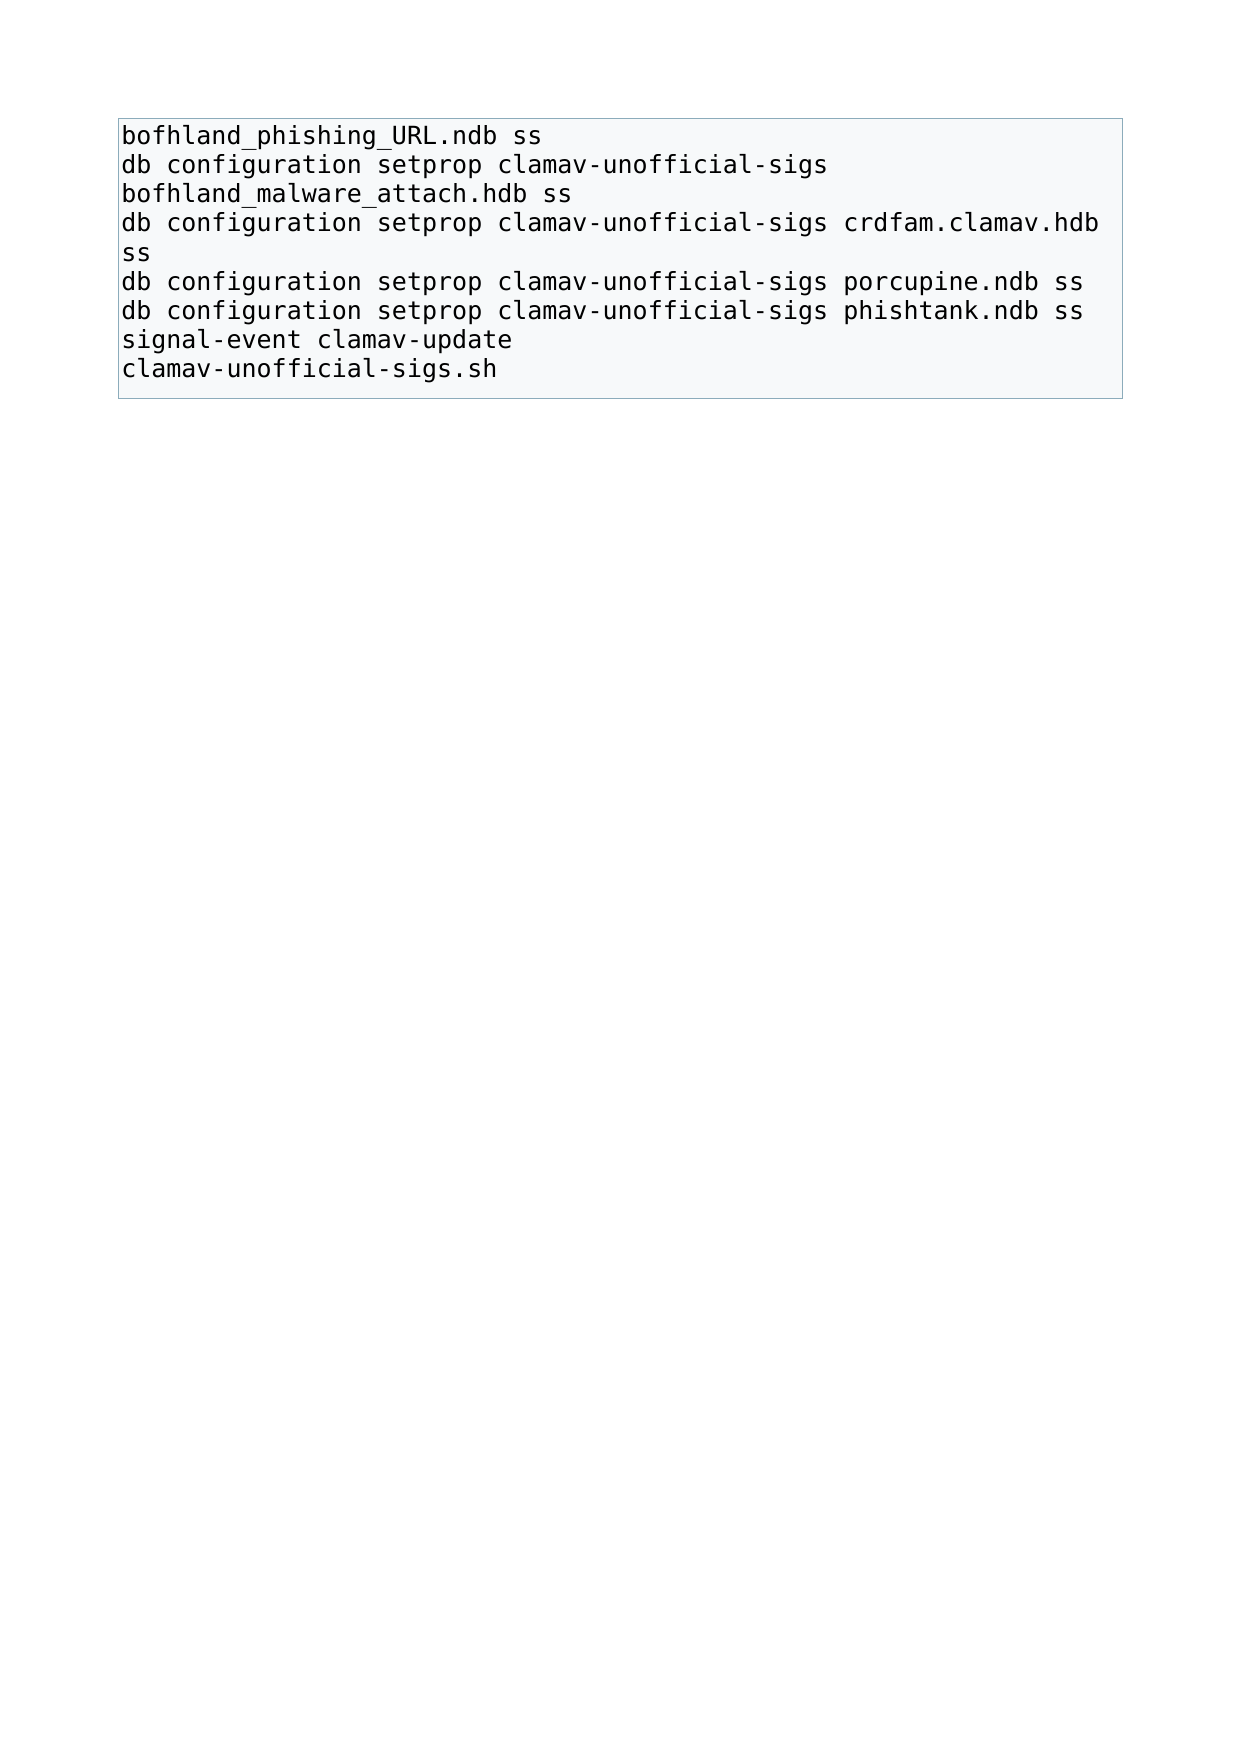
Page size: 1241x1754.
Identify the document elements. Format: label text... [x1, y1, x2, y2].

table_header bofhland_phishing_URL.ndb ss db configuration setprop clamav-unofficial-sigs bofhland_malware_attach.hdb ss db configuration setprop clamav-unofficial-sigs crdfam.clamav.hdb ss db configuration setprop clamav-unofficial-sigs porcupine.ndb ss db configuration setprop clamav-unofficial-sigs phishtank.ndb ss signal-event clamav-update clamav-unofficial-sigs.sh [119, 119, 1122, 398]
